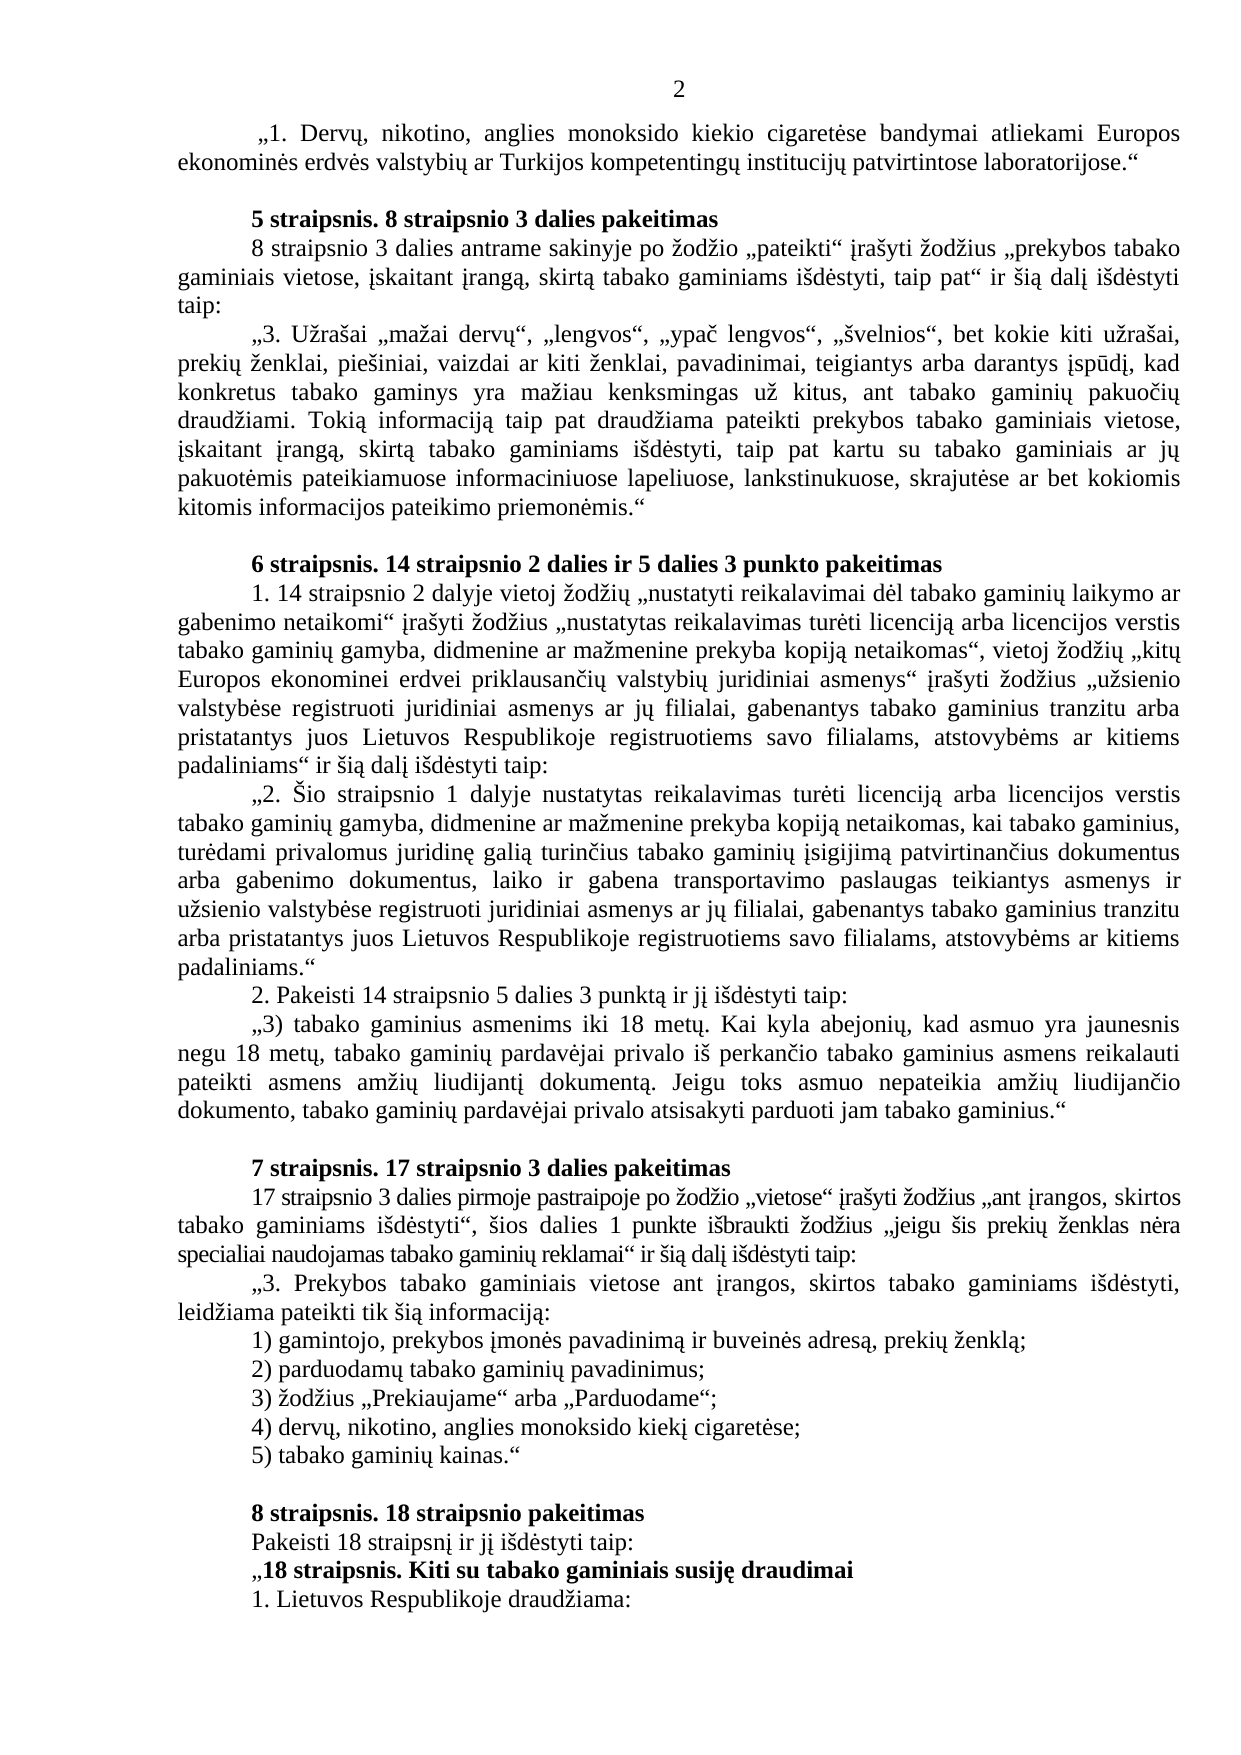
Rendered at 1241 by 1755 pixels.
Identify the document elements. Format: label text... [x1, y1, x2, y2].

text 17 straipsnio 3 dalies pirmoje pastraipoje po žodžio „vietose“ įrašyti žodžius „ant įrangos, skirtos tabako gaminiams išdėstyti“, šios dalies 1 punkte išbraukti žodžius „jeigu šis prekių ženklas nėra specialiai naudojamas tabako gaminių reklamai“ ir šią dalį išdėstyti taip: [177, 1182, 1181, 1268]
text 5) tabako gaminių kainas.“ [177, 1441, 1181, 1469]
text 8 straipsnio 3 dalies antrame sakinyje po žodžio „pateikti“ įrašyti žodžius „prekybos tabako gaminiais vietose, įskaitant įrangą, skirtą tabako gaminiams išdėstyti, taip pat“ ir šią dalį išdėstyti taip: [177, 233, 1181, 319]
text „3) tabako gaminius asmenims iki 18 metų. Kai kyla abejonių, kad asmuo yra jaunesnis negu 18 metų, tabako gaminių pardavėjai privalo iš perkančio tabako gaminius asmens reikalauti pateikti asmens amžių liudijantį dokumentą. Jeigu toks asmuo nepateikia amžių liudijančio dokumento, tabako gaminių pardavėjai privalo atsisakyti parduoti jam tabako gaminius.“ [177, 1009, 1181, 1124]
text 2. Pakeisti 14 straipsnio 5 dalies 3 punktą ir jį išdėstyti taip: [177, 981, 1181, 1009]
text 3) žodžius „Prekiaujame“ arba „Parduodame“; [177, 1383, 1181, 1412]
text „3. Užrašai „mažai dervų“, „lengvos“, „ypač lengvos“, „švelnios“, bet kokie kiti užrašai, prekių ženklai, piešiniai, vaizdai ar kiti ženklai, pavadinimai, teigiantys arba darantys įspūdį, kad konkretus tabako gaminys yra mažiau kenksmingas už kitus, ant tabako gaminių pakuočių draudžiami. Tokią informaciją taip pat draudžiama pateikti prekybos tabako gaminiais vietose, įskaitant įrangą, skirtą tabako gaminiams išdėstyti, taip pat kartu su tabako gaminiais ar jų pakuotėmis pateikiamuose informaciniuose lapeliuose, lankstinukuose, skrajutėse ar bet kokiomis kitomis informacijos pateikimo priemonėmis.“ [177, 319, 1181, 521]
text „18 straipsnis. Kiti su tabako gaminiais susiję draudimai [177, 1556, 1181, 1584]
text „2. Šio straipsnio 1 dalyje nustatytas reikalavimas turėti licenciją arba licencijos verstis tabako gaminių gamyba, didmenine ar mažmenine prekyba kopiją netaikomas, kai tabako gaminius, turėdami privalomus juridinę galią turinčius tabako gaminių įsigijimą patvirtinančius dokumentus arba gabenimo dokumentus, laiko ir gabena transportavimo paslaugas teikiantys asmenys ir užsienio valstybėse registruoti juridiniai asmenys ar jų filialai, gabenantys tabako gaminius tranzitu arba pristatantys juos Lietuvos Respublikoje registruotiems savo filialams, atstovybėms ar kitiems padaliniams.“ [177, 779, 1181, 981]
text 1. 14 straipsnio 2 dalyje vietoj žodžių „nustatyti reikalavimai dėl tabako gaminių laikymo ar gabenimo netaikomi“ įrašyti žodžius „nustatytas reikalavimas turėti licenciją arba licencijos verstis tabako gaminių gamyba, didmenine ar mažmenine prekyba kopiją netaikomas“, vietoj žodžių „kitų Europos ekonominei erdvei priklausančių valstybių juridiniai asmenys“ įrašyti žodžius „užsienio valstybėse registruoti juridiniai asmenys ar jų filialai, gabenantys tabako gaminius tranzitu arba pristatantys juos Lietuvos Respublikoje registruotiems savo filialams, atstovybėms ar kitiems padaliniams“ ir šią dalį išdėstyti taip: [177, 578, 1181, 779]
text 4) dervų, nikotino, anglies monoksido kiekį cigaretėse; [177, 1412, 1181, 1441]
text 1. Lietuvos Respublikoje draudžiama: [177, 1584, 1181, 1613]
text „3. Prekybos tabako gaminiais vietose ant įrangos, skirtos tabako gaminiams išdėstyti, leidžiama pateikti tik šią informaciją: [177, 1268, 1181, 1326]
text 8 straipsnis. 18 straipsnio pakeitimas [177, 1498, 1181, 1527]
text 6 straipsnis. 14 straipsnio 2 dalies ir 5 dalies 3 punkto pakeitimas [177, 549, 1181, 578]
text 5 straipsnis. 8 straipsnio 3 dalies pakeitimas [177, 204, 1181, 233]
text 2) parduodamų tabako gaminių pavadinimus; [177, 1354, 1181, 1383]
text 7 straipsnis. 17 straipsnio 3 dalies pakeitimas [177, 1153, 1181, 1182]
text Pakeisti 18 straipsnį ir jį išdėstyti taip: [177, 1527, 1181, 1556]
text 1) gamintojo, prekybos įmonės pavadinimą ir buveinės adresą, prekių ženklą; [177, 1326, 1181, 1354]
text „1. Dervų, nikotino, anglies monoksido kiekio cigaretėse bandymai atliekami Europos ekonominės erdvės valstybių ar Turkijos kompetentingų institucijų patvirtintose laboratorijose.“ [177, 118, 1181, 176]
